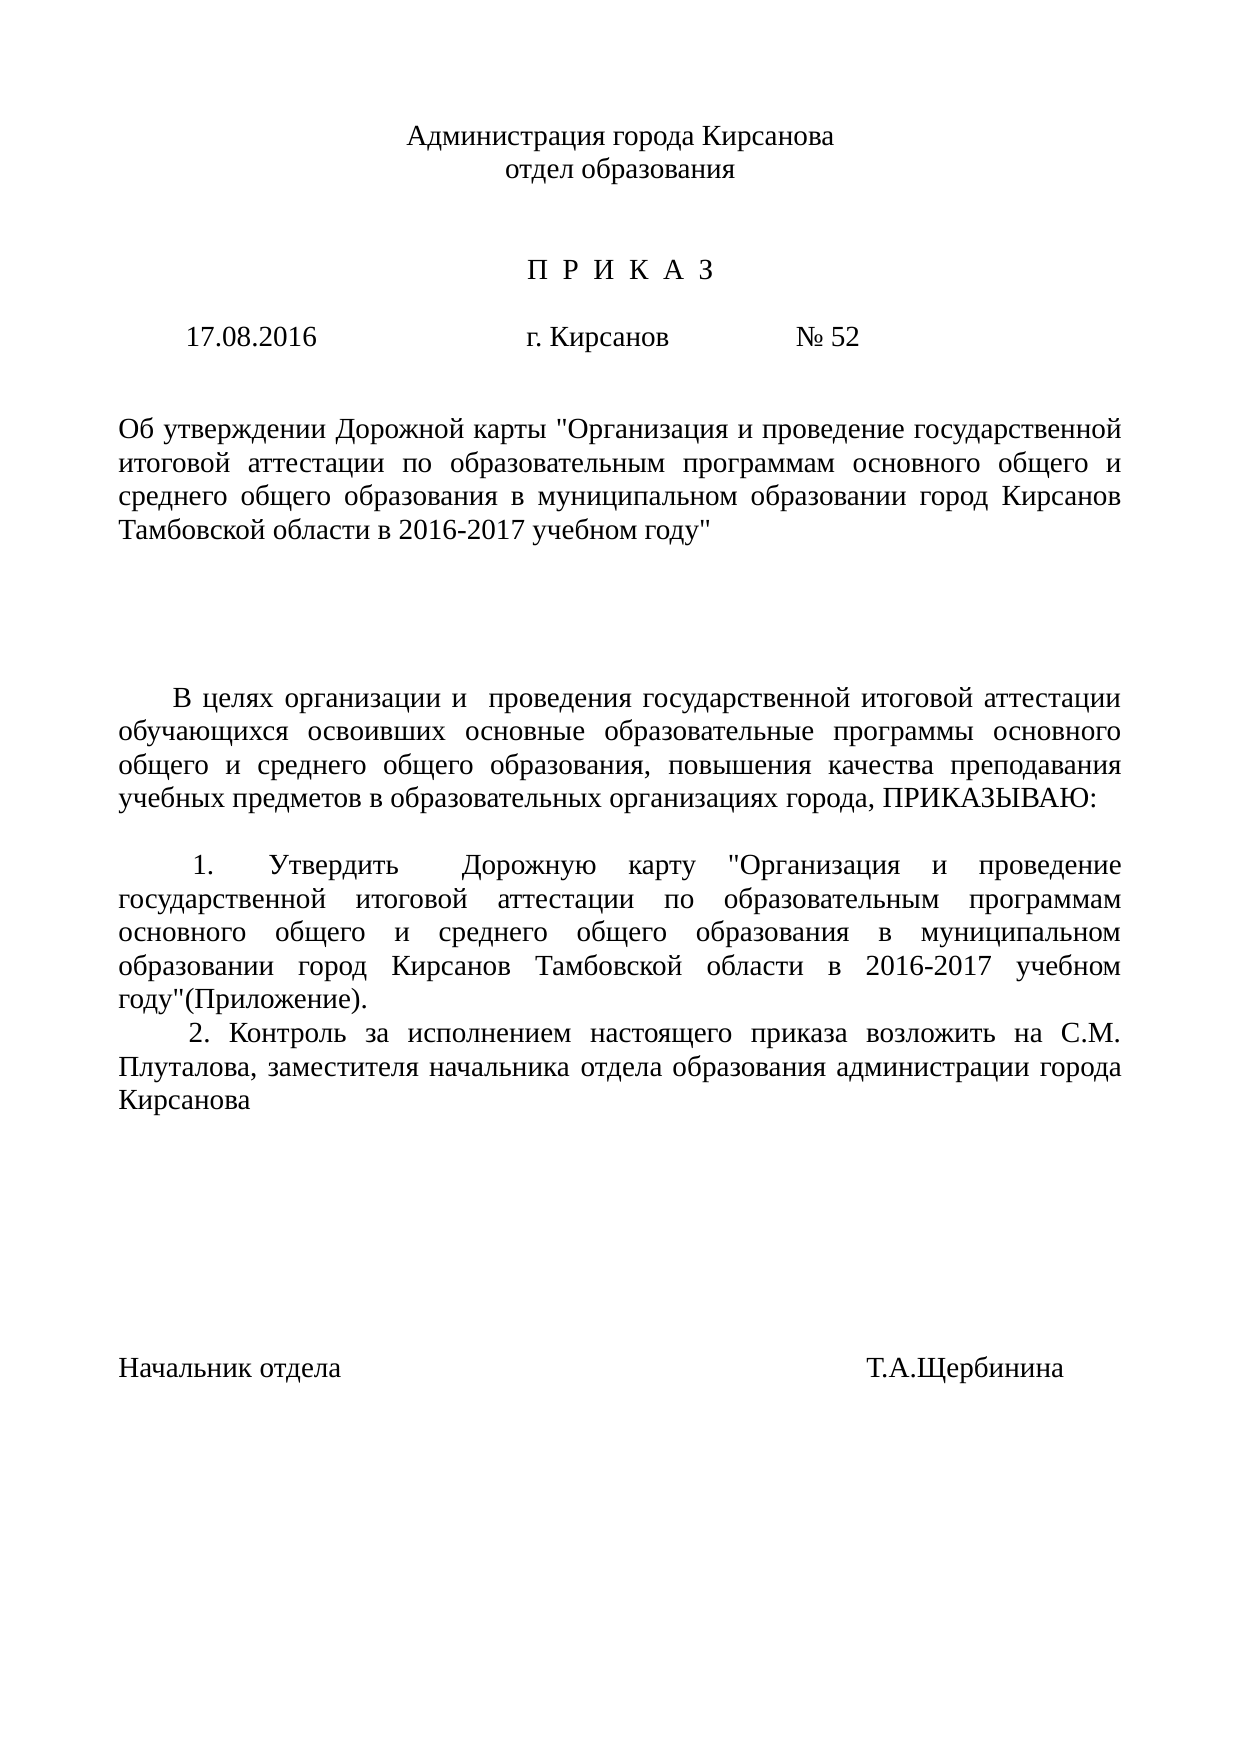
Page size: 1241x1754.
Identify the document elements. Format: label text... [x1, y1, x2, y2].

text Начальник отдела Т.А.Щербинина [118, 1351, 1122, 1384]
table_header г. Кирсанов [395, 319, 683, 353]
table_header № 52 [684, 319, 972, 353]
text отдел образования [118, 152, 1122, 185]
table_header 17.08.2016 [107, 319, 395, 353]
text П Р И К А З [118, 252, 1122, 286]
text 2. Контроль за исполнением настоящего приказа возложить на С.М. Плуталова, заместителя начальника отдела образования администрации города Кирсанова [118, 1015, 1122, 1116]
list Утвердить Дорожную карту "Организация и проведение государственной итоговой аттестации по образовательным программам основного общего и среднего общего образования в муниципальном образовании город Кирсанов Тамбовской области в 2016-2017 учебном году"(Приложение). [118, 847, 1122, 1015]
text Администрация города Кирсанова [118, 118, 1122, 152]
text В целях организации и проведения государственной итоговой аттестации обучающихся освоивших основные образовательные программы основного общего и среднего общего образования, повышения качества преподавания учебных предметов в образовательных организациях города, ПРИКАЗЫВАЮ: [118, 680, 1122, 814]
text Об утверждении Дорожной карты "Организация и проведение государственной итоговой аттестации по образовательным программам основного общего и среднего общего образования в муниципальном образовании город Кирсанов Тамбовской области в 2016-2017 учебном году" [118, 411, 1122, 546]
